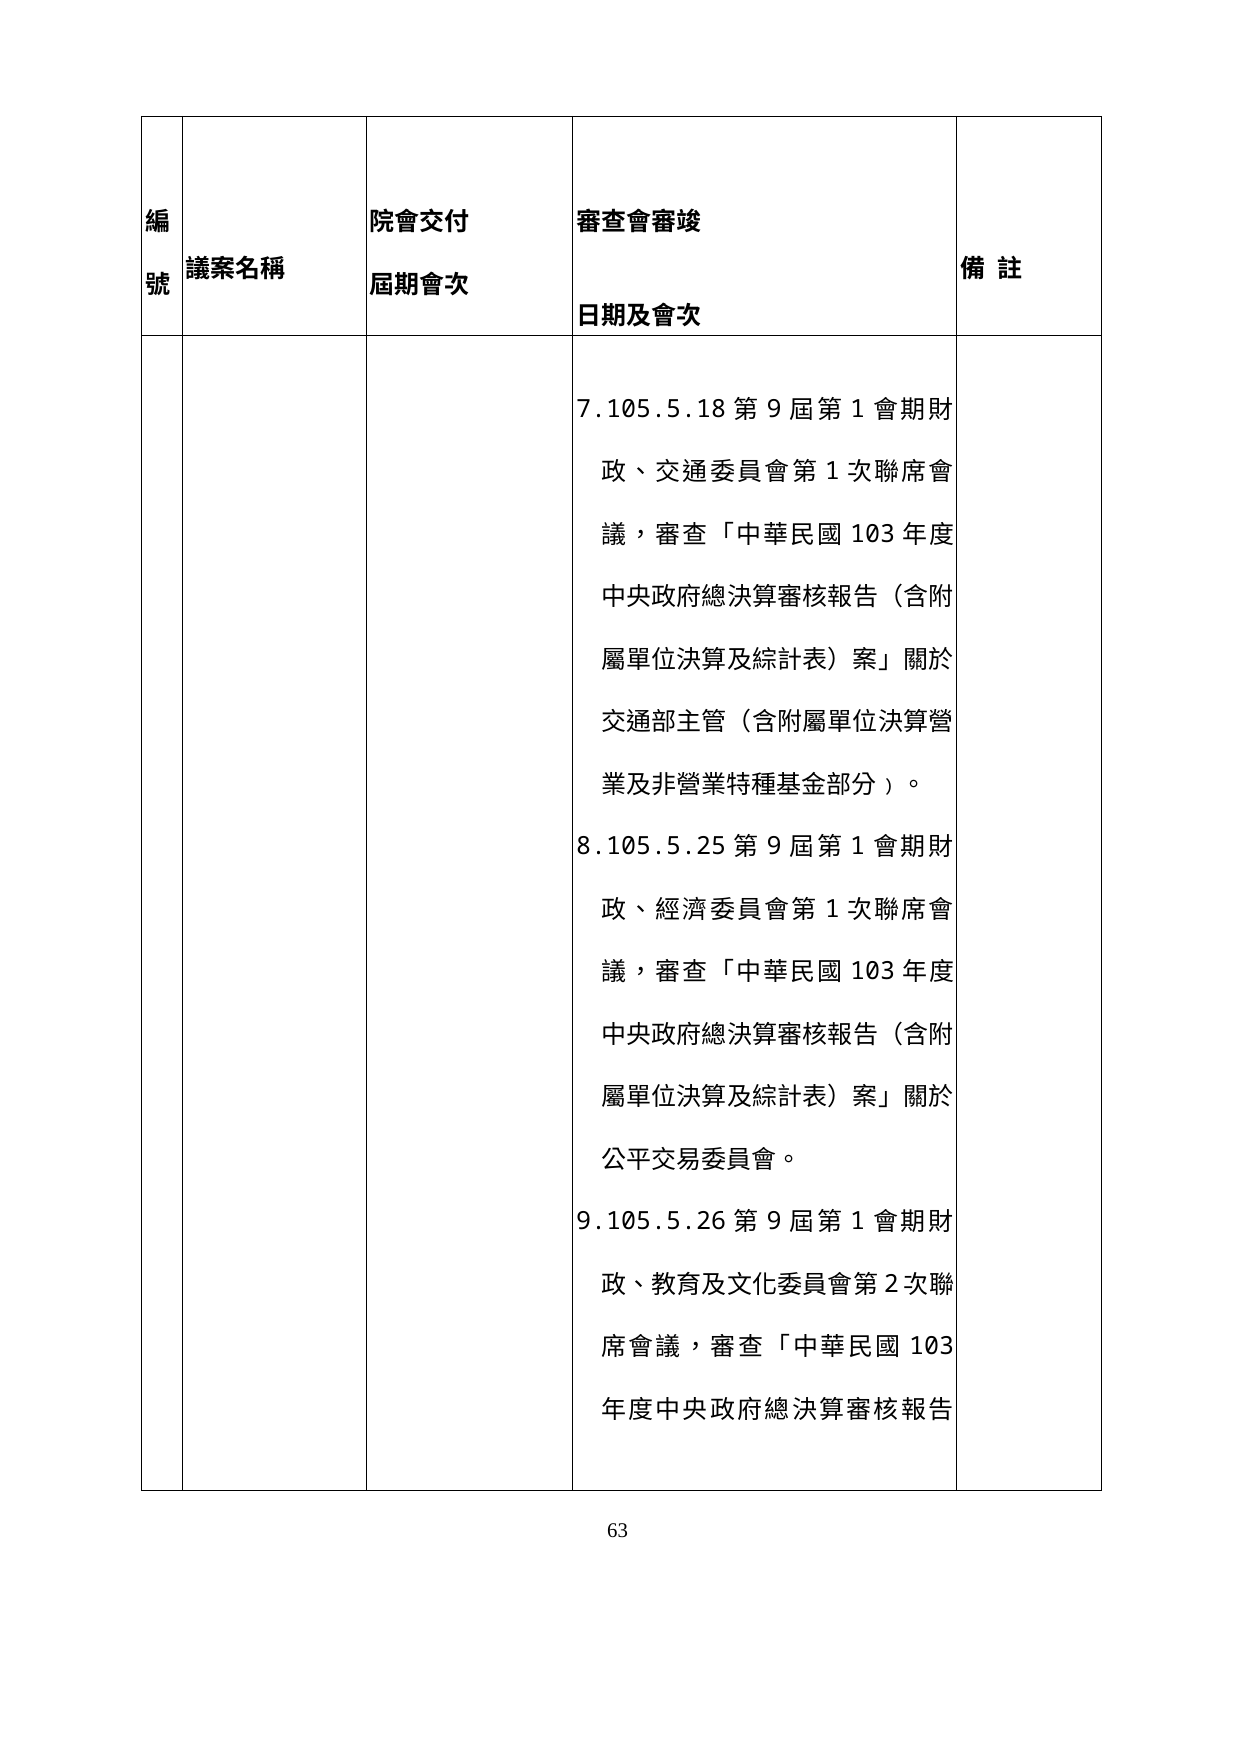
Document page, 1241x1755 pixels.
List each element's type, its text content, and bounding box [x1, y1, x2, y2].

table_cell [183, 336, 366, 1490]
table_cell [367, 336, 572, 1490]
table_cell [957, 336, 1101, 1490]
table_header 院會交付 屆期會次 [367, 117, 572, 334]
table_header 審查會審竣 日期及會次 [573, 117, 956, 334]
table_header 議案名稱 [183, 117, 366, 334]
table_cell 7.105.5.18第9屆第1會期財政、交通委員會第1次聯席會議，審查「中華民國103年度中央政府總決算審核報告（含附屬單位決算及綜計表）案」關於交通部主管（含附屬單位決算營業及非營業特種基金部分﹚。 8.105.5.25第9屆第1會期財政、經濟委員會第1次聯席會議，審查「中華民國103年度中央政府總決算審核報告（含附屬單位決算及綜計表）案」關於公平交易委員會。 9.105.5.26第9屆第1會期財政、教育及文化委員會第2次聯席會議，審查「中華民國103年度中央政府總決算審核報告 [573, 336, 956, 1490]
table_header 備 註 [957, 117, 1101, 334]
table_header 編 號 [142, 117, 182, 334]
table_cell [142, 336, 182, 1490]
